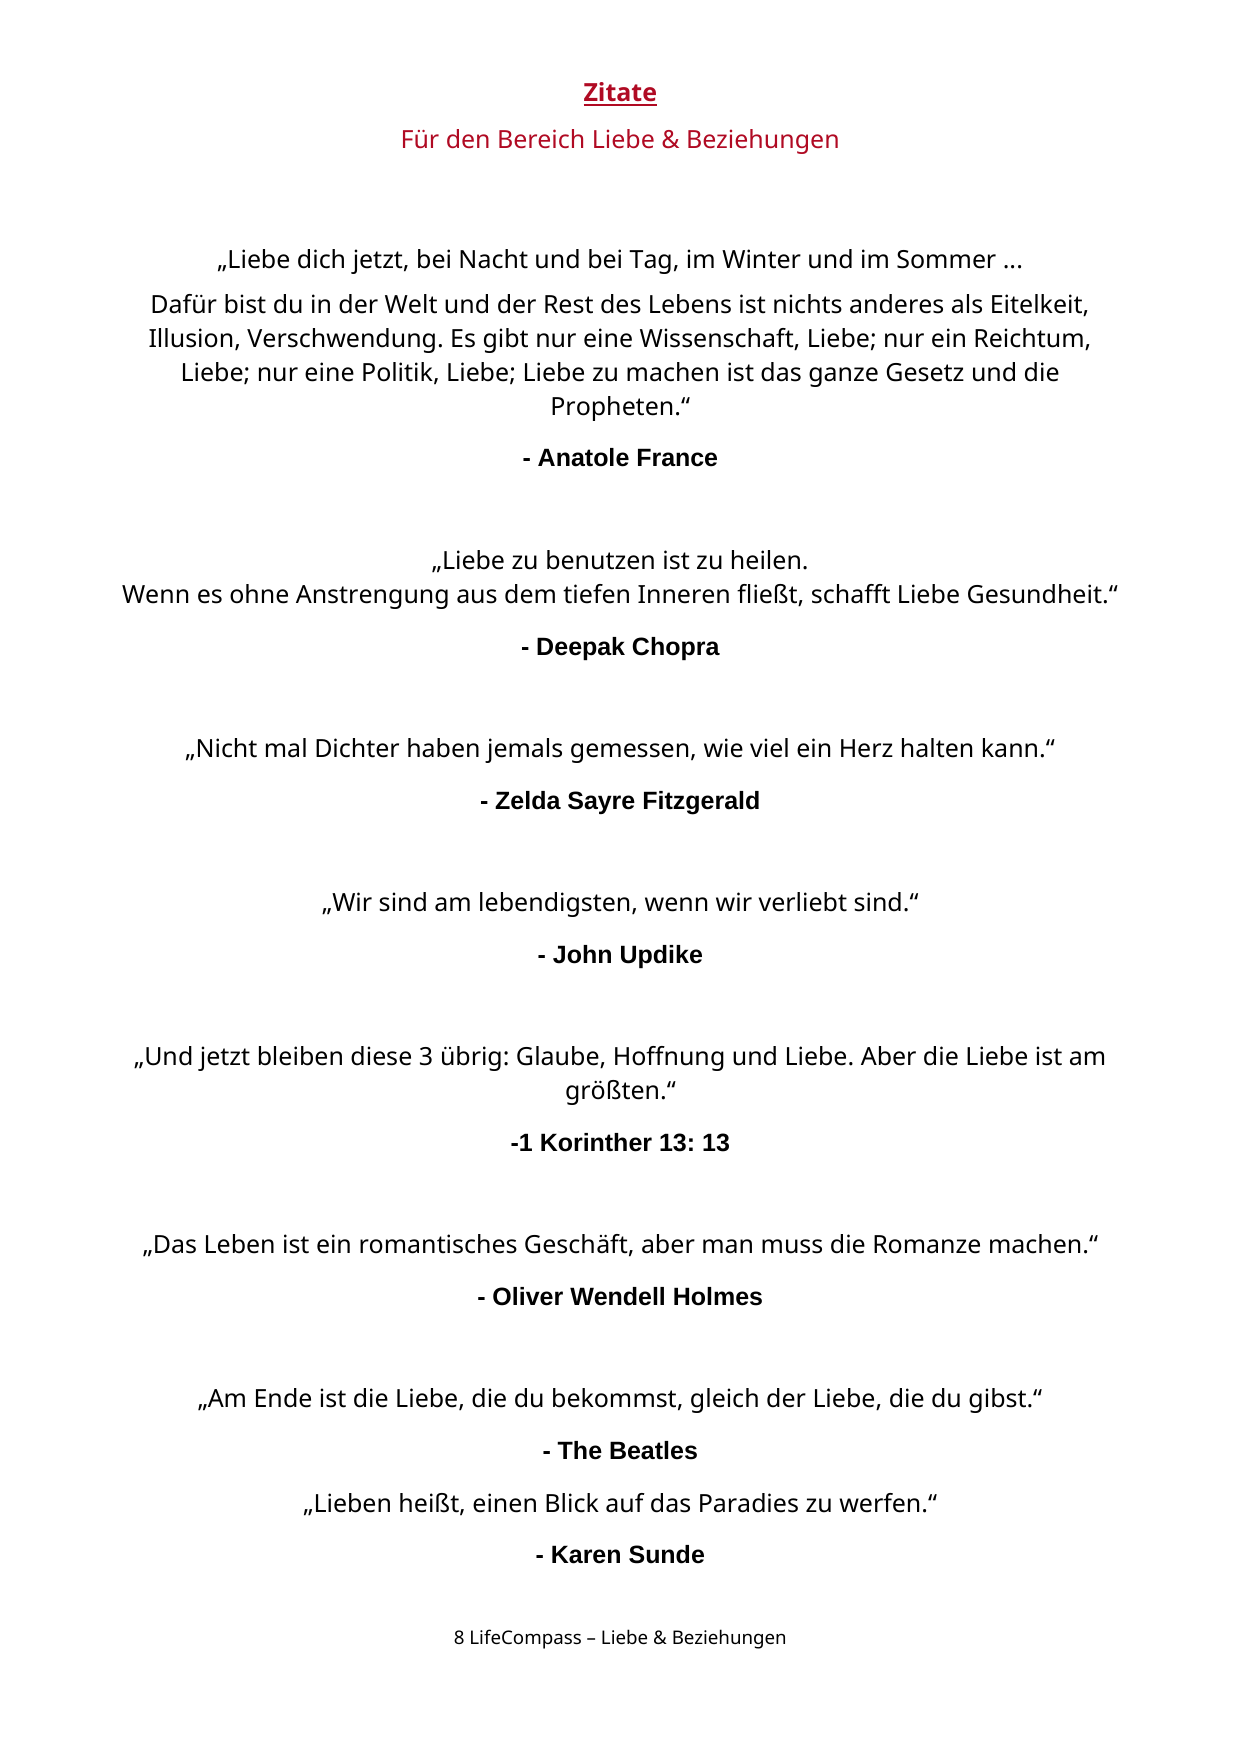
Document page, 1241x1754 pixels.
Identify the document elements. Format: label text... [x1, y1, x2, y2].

text „Liebe zu benutzen ist zu heilen. Wenn es ohne Anstrengung aus dem tiefen Inneren fließt, schafft Liebe Gesundheit.“ [118, 543, 1122, 611]
text - John Updike [118, 940, 1122, 968]
text Dafür bist du in der Welt und der Rest des Lebens ist nichts anderes als Eitelkeit, Illusion, Verschwendung. Es gibt nur eine Wissenschaft, Liebe; nur ein Reichtum, Liebe; nur eine Politik, Liebe; Liebe zu machen ist das ganze Gesetz und die Propheten.“ [118, 286, 1122, 423]
text -1 Korinther 13: 13 [118, 1128, 1122, 1157]
text - Anatole France [118, 443, 1122, 472]
text - The Beatles [118, 1436, 1122, 1465]
text „Lieben heißt, einen Blick auf das Paradies zu werfen.“ [118, 1486, 1122, 1519]
text „Das Leben ist ein romantisches Geschäft, aber man muss die Romanze machen.“ [118, 1227, 1122, 1261]
text - Zelda Sayre Fitzgerald [118, 786, 1122, 814]
text - Oliver Wendell Holmes [118, 1282, 1122, 1311]
text „Liebe dich jetzt, bei Nacht und bei Tag, im Winter und im Sommer ... [118, 208, 1122, 276]
text „Wir sind am lebendigsten, wenn wir verliebt sind.“ [118, 885, 1122, 919]
text „Und jetzt bleiben diese 3 übrig: Glaube, Hoffnung und Liebe. Aber die Liebe ist am größten.“ [118, 1039, 1122, 1107]
text „Nicht mal Dichter haben jemals gemessen, wie viel ein Herz halten kann.“ [118, 731, 1122, 765]
text Zitate [118, 75, 1122, 109]
text „Am Ende ist die Liebe, die du bekommst, gleich der Liebe, die du gibst.“ [118, 1381, 1122, 1415]
text - Karen Sunde [118, 1540, 1122, 1569]
text - Deepak Chopra [118, 632, 1122, 660]
text Für den Bereich Liebe & Beziehungen [118, 122, 1122, 156]
